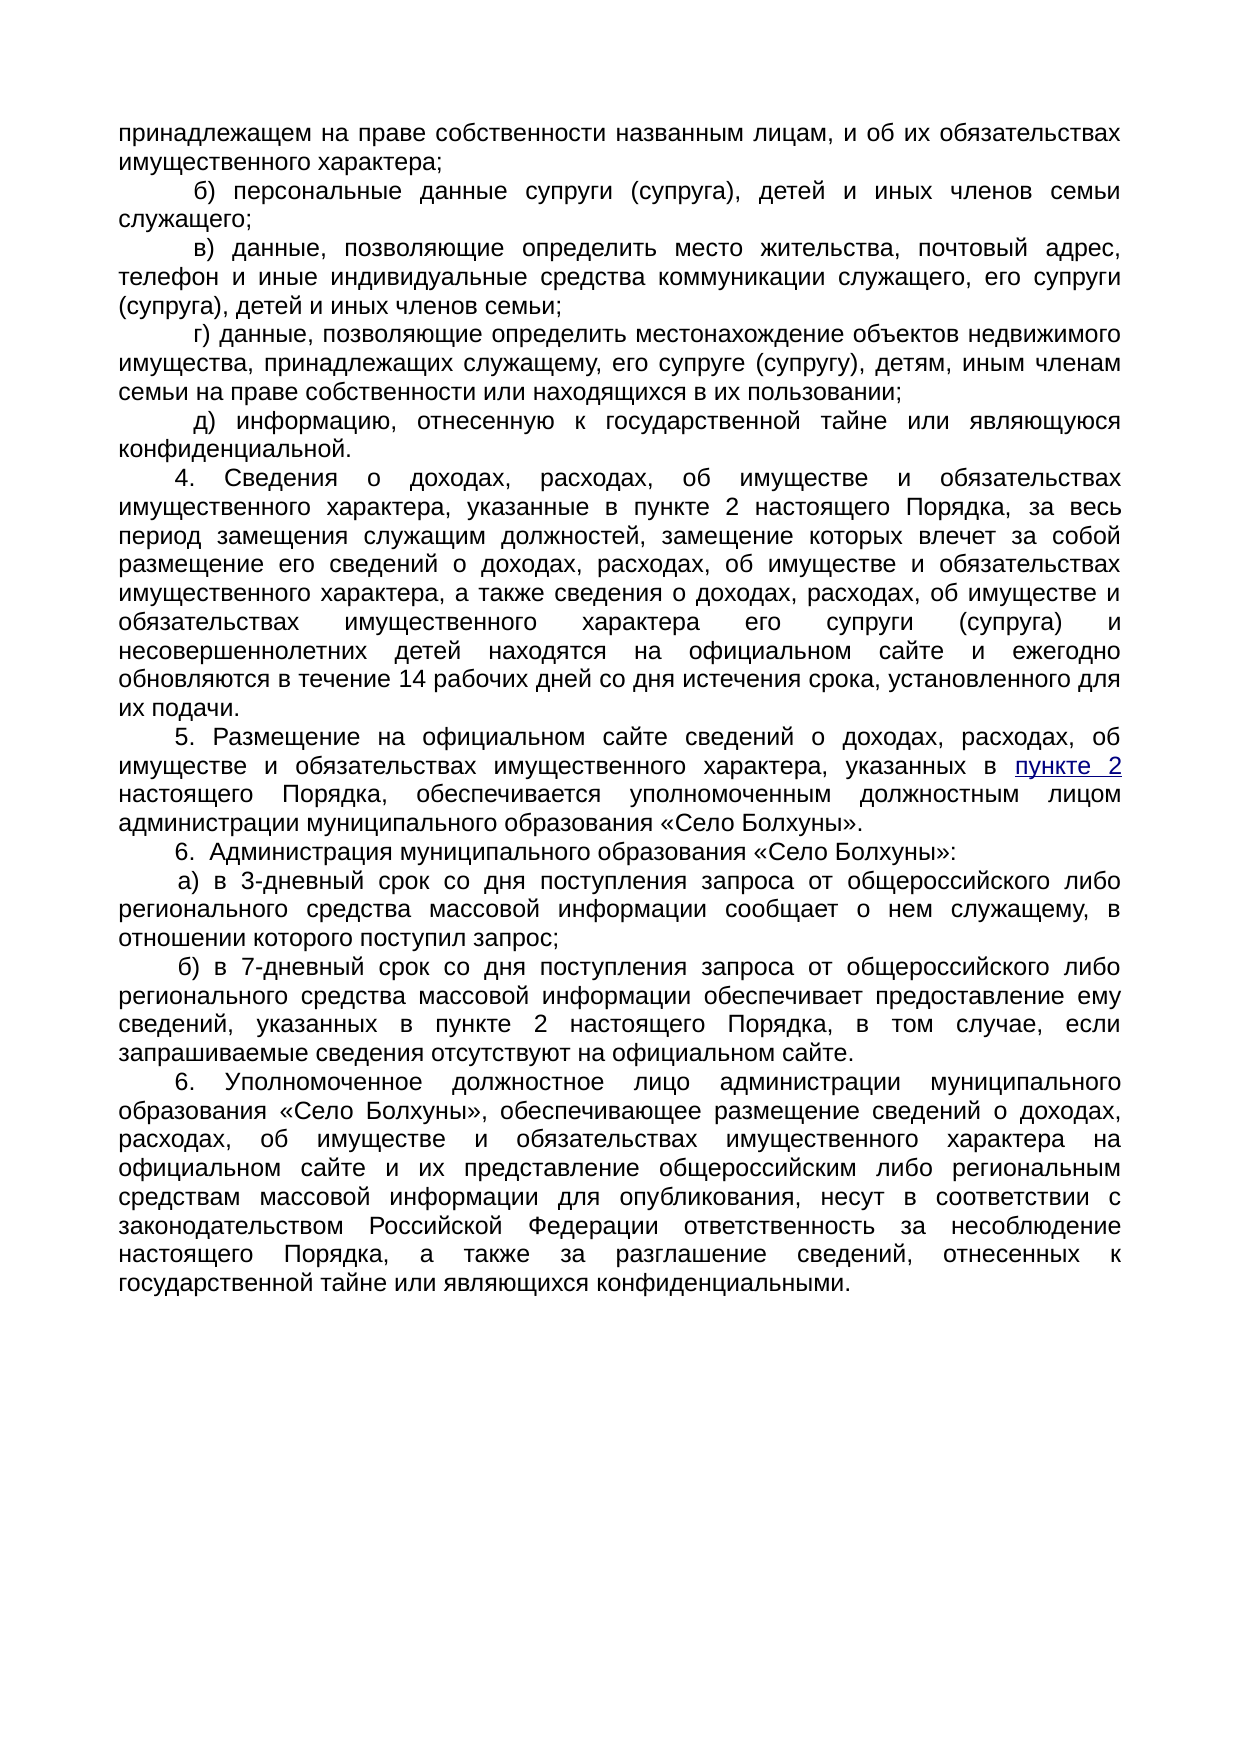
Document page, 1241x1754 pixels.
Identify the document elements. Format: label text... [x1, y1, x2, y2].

text 5. Размещение на официальном сайте сведений о доходах, расходах, об имуществе и обязательствах имущественного характера, указанных в пункте 2 настоящего Порядка, обеспечивается уполномоченным должностным лицом администрации муниципального образования «Село Болхуны». [118, 722, 1122, 837]
text 6. Администрация муниципального образования «Село Болхуны»: [118, 837, 1122, 866]
text д) информацию, отнесенную к государственной тайне или являющуюся конфиденциальной. [118, 406, 1122, 463]
text принадлежащем на праве собственности названным лицам, и об их обязательствах имущественного характера; [118, 118, 1122, 176]
text б) в 7-дневный срок со дня поступления запроса от общероссийского либо регионального средства массовой информации обеспечивает предоставление ему сведений, указанных в пункте 2 настоящего Порядка, в том случае, если запрашиваемые сведения отсутствуют на официальном сайте. [118, 952, 1122, 1067]
text 4. Сведения о доходах, расходах, об имуществе и обязательствах имущественного характера, указанные в пункте 2 настоящего Порядка, за весь период замещения служащим должностей, замещение которых влечет за собой размещение его сведений о доходах, расходах, об имуществе и обязательствах имущественного характера, а также сведения о доходах, расходах, об имуществе и обязательствах имущественного характера его супруги (супруга) и несовершеннолетних детей находятся на официальном сайте и ежегодно обновляются в течение 14 рабочих дней со дня истечения срока, установленного для их подачи. [118, 463, 1122, 722]
text в) данные, позволяющие определить место жительства, почтовый адрес, телефон и иные индивидуальные средства коммуникации служащего, его супруги (супруга), детей и иных членов семьи; [118, 233, 1122, 319]
text г) данные, позволяющие определить местонахождение объектов недвижимого имущества, принадлежащих служащему, его супруге (супругу), детям, иным членам семьи на праве собственности или находящихся в их пользовании; [118, 319, 1122, 406]
text 6. Уполномоченное должностное лицо администрации муниципального образования «Село Болхуны», обеспечивающее размещение сведений о доходах, расходах, об имуществе и обязательствах имущественного характера на официальном сайте и их представление общероссийским либо региональным средствам массовой информации для опубликования, несут в соответствии с законодательством Российской Федерации ответственность за несоблюдение настоящего Порядка, а также за разглашение сведений, отнесенных к государственной тайне или являющихся конфиденциальными. [118, 1067, 1122, 1297]
text а) в 3-дневный срок со дня поступления запроса от общероссийского либо регионального средства массовой информации сообщает о нем служащему, в отношении которого поступил запрос; [118, 866, 1122, 952]
text б) персональные данные супруги (супруга), детей и иных членов семьи служащего; [118, 176, 1122, 233]
